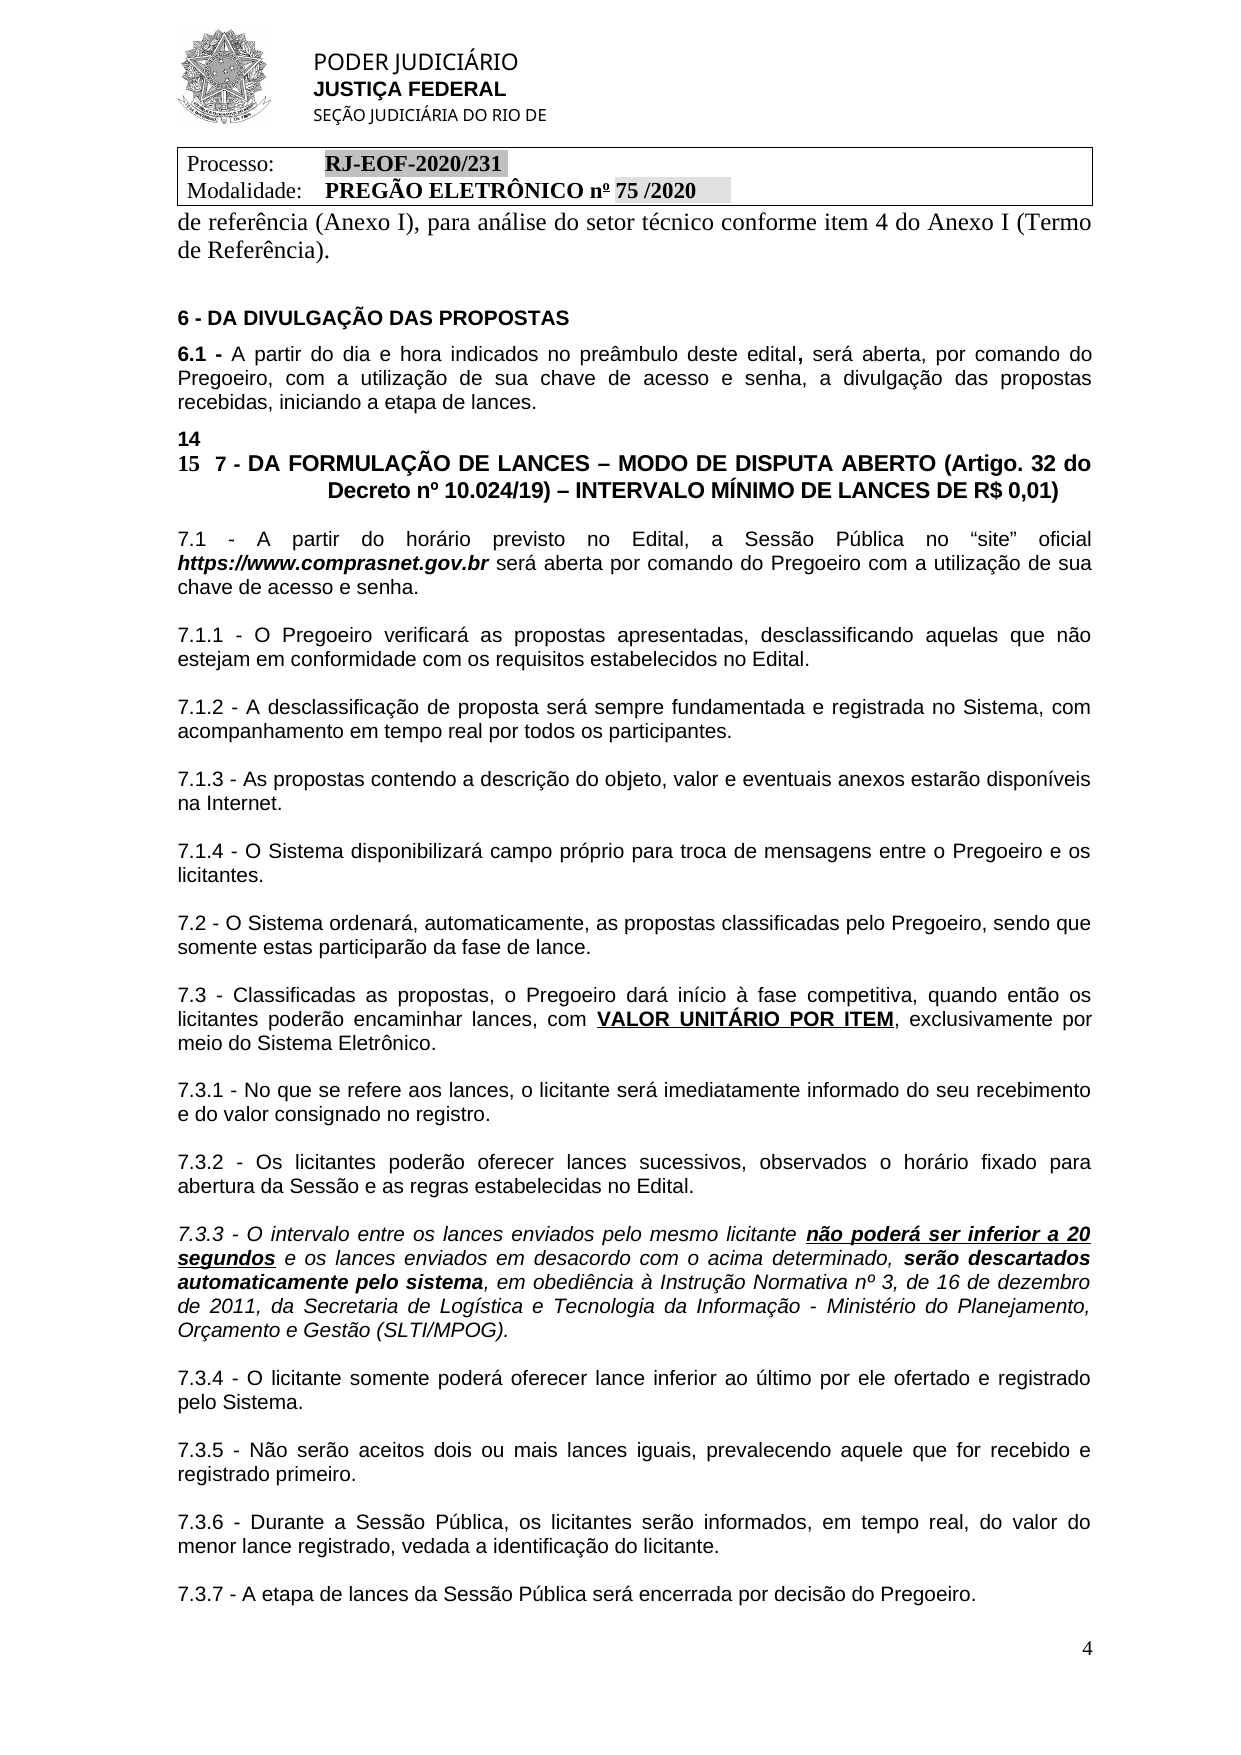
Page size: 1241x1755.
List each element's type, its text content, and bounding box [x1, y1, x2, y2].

text 7.1.2 - A desclassificação de proposta será sempre fundamentada e registrada no Sistema, com acompanhamento em tempo real por todos os participantes. [177, 695, 1093, 743]
text 7.3.2 - Os licitantes poderão oferecer lances sucessivos, observados o horário fixado para abertura da Sessão e as regras estabelecidas no Edital. [177, 1150, 1093, 1198]
text de referência (Anexo I), para análise do setor técnico conforme item 4 do Anexo I (Termo de Referência). [177, 207, 1093, 264]
text 6 - DA DIVULGAÇÃO DAS PROPOSTAS [177, 306, 1093, 329]
text 7.3.7 - A etapa de lances da Sessão Pública será encerrada por decisão do Pregoeiro. [177, 1581, 1093, 1605]
text 7.3.6 - Durante a Sessão Pública, os licitantes serão informados, em tempo real, do valor do menor lance registrado, vedada a identificação do licitante. [177, 1509, 1093, 1557]
text 7.1.4 - O Sistema disponibilizará campo próprio para troca de mensagens entre o Pregoeiro e os licitantes. [177, 839, 1093, 887]
subtitle 7 - DA FORMULAÇÃO DE LANCES – MODO DE DISPUTA ABERTO (Artigo. 32 do Decreto nº 10.024/19) – INTERVALO MÍNIMO DE LANCES DE R$ 0,01) [177, 450, 1093, 503]
text 7.3 - Classificadas as propostas, o Pregoeiro dará início à fase competitiva, quando então os licitantes poderão encaminhar lances, com VALOR UNITÁRIO POR ITEM, exclusivamente por meio do Sistema Eletrônico. [177, 982, 1093, 1054]
text 6.1 - A partir do dia e hora indicados no preâmbulo deste edital, será aberta, por comando do Pregoeiro, com a utilização de sua chave de acesso e senha, a divulgação das propostas recebidas, iniciando a etapa de lances. [177, 342, 1093, 414]
text 7.3.1 - No que se refere aos lances, o licitante será imediatamente informado do seu recebimento e do valor consignado no registro. [177, 1078, 1093, 1126]
text 7.3.5 - Não serão aceitos dois ou mais lances iguais, prevalecendo aquele que for recebido e registrado primeiro. [177, 1438, 1093, 1486]
text 7.1.1 - O Pregoeiro verificará as propostas apresentadas, desclassificando aquelas que não estejam em conformidade com os requisitos estabelecidos no Edital. [177, 623, 1093, 671]
text 7.1 - A partir do horário previsto no Edital, a Sessão Pública no “site” oficial https://www.comprasnet.gov.br será aberta por comando do Pregoeiro com a utilização de sua chave de acesso e senha. [177, 527, 1093, 599]
text 7.1.3 - As propostas contendo a descrição do objeto, valor e eventuais anexos estarão disponíveis na Internet. [177, 767, 1093, 815]
text 7.3.4 - O licitante somente poderá oferecer lance inferior ao último por ele ofertado e registrado pelo Sistema. [177, 1366, 1093, 1414]
text 7.2 - O Sistema ordenará, automaticamente, as propostas classificadas pelo Pregoeiro, sendo que somente estas participarão da fase de lance. [177, 911, 1093, 958]
text 7.3.3 - O intervalo entre os lances enviados pelo mesmo licitante não poderá ser inferior a 20 segundos e os lances enviados em desacordo com o acima determinado, serão descartados automaticamente pelo sistema, em obediência à Instrução Normativa nº 3, de 16 de dezembro de 2011, da Secretaria de Logística e Tecnologia da Informação - Ministério do Planejamento, Orçamento e Gestão (SLTI/MPOG). [177, 1222, 1093, 1342]
